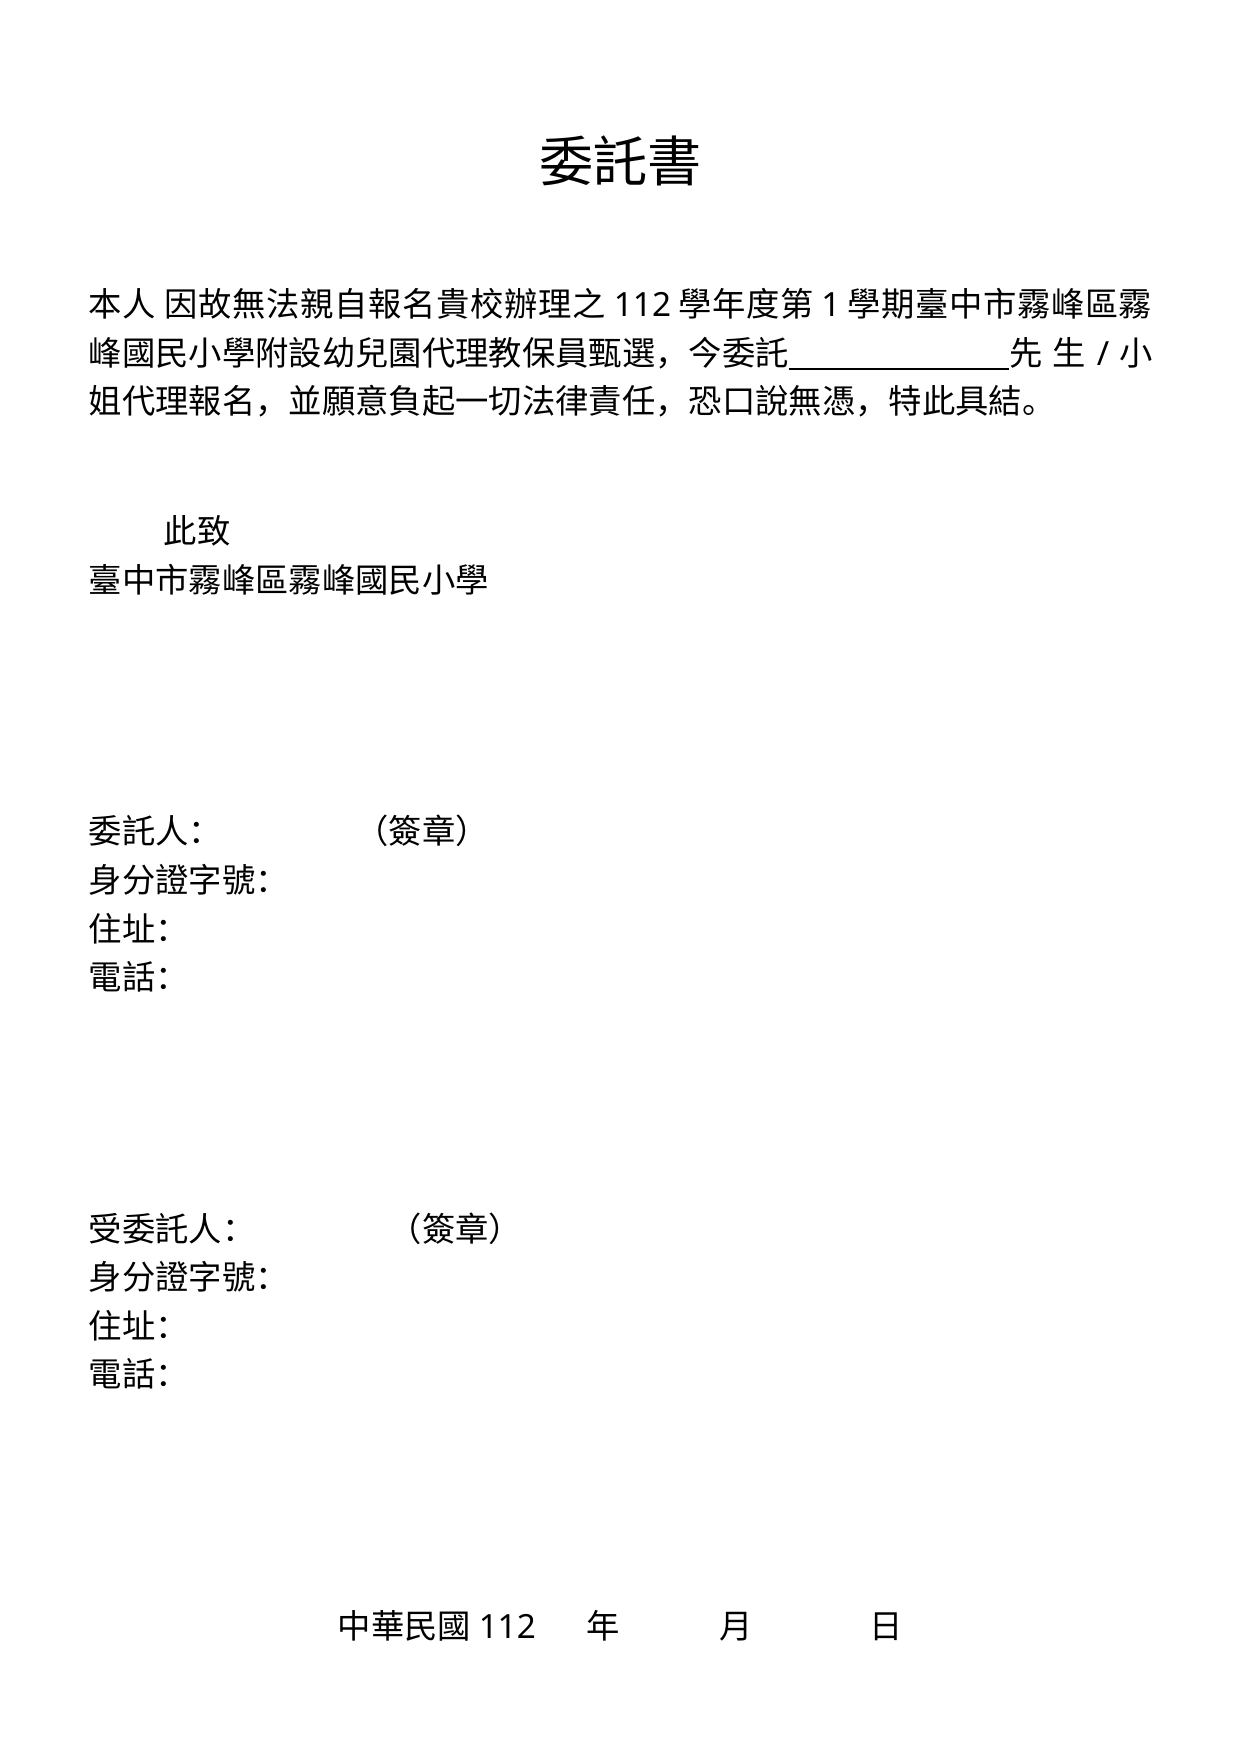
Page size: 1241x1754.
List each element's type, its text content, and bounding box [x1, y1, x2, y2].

text 中華民國 112 年 月 日 [27, 1600, 1213, 1649]
text 本人 因故無法親自報名貴校辦理之112學年度第1學期臺中市霧峰區霧峰國民小學附設幼兒園代理教保員甄選，今委託 先生/小姐代理報名，並願意負起一切法律責任，恐口說無憑，特此具結。 [89, 278, 1153, 423]
text 住址： 電話： [89, 1300, 189, 1396]
text 委託書 [28, 119, 1213, 197]
text 委託人： （簽章） 身分證字號： [89, 805, 489, 902]
text 受委託人： （簽章） 身分證字號： [89, 1203, 522, 1299]
text 住址： 電話： [89, 902, 189, 999]
text 此致 [164, 505, 1213, 553]
text 臺中市霧峰區霧峰國民小學 [89, 554, 1213, 602]
